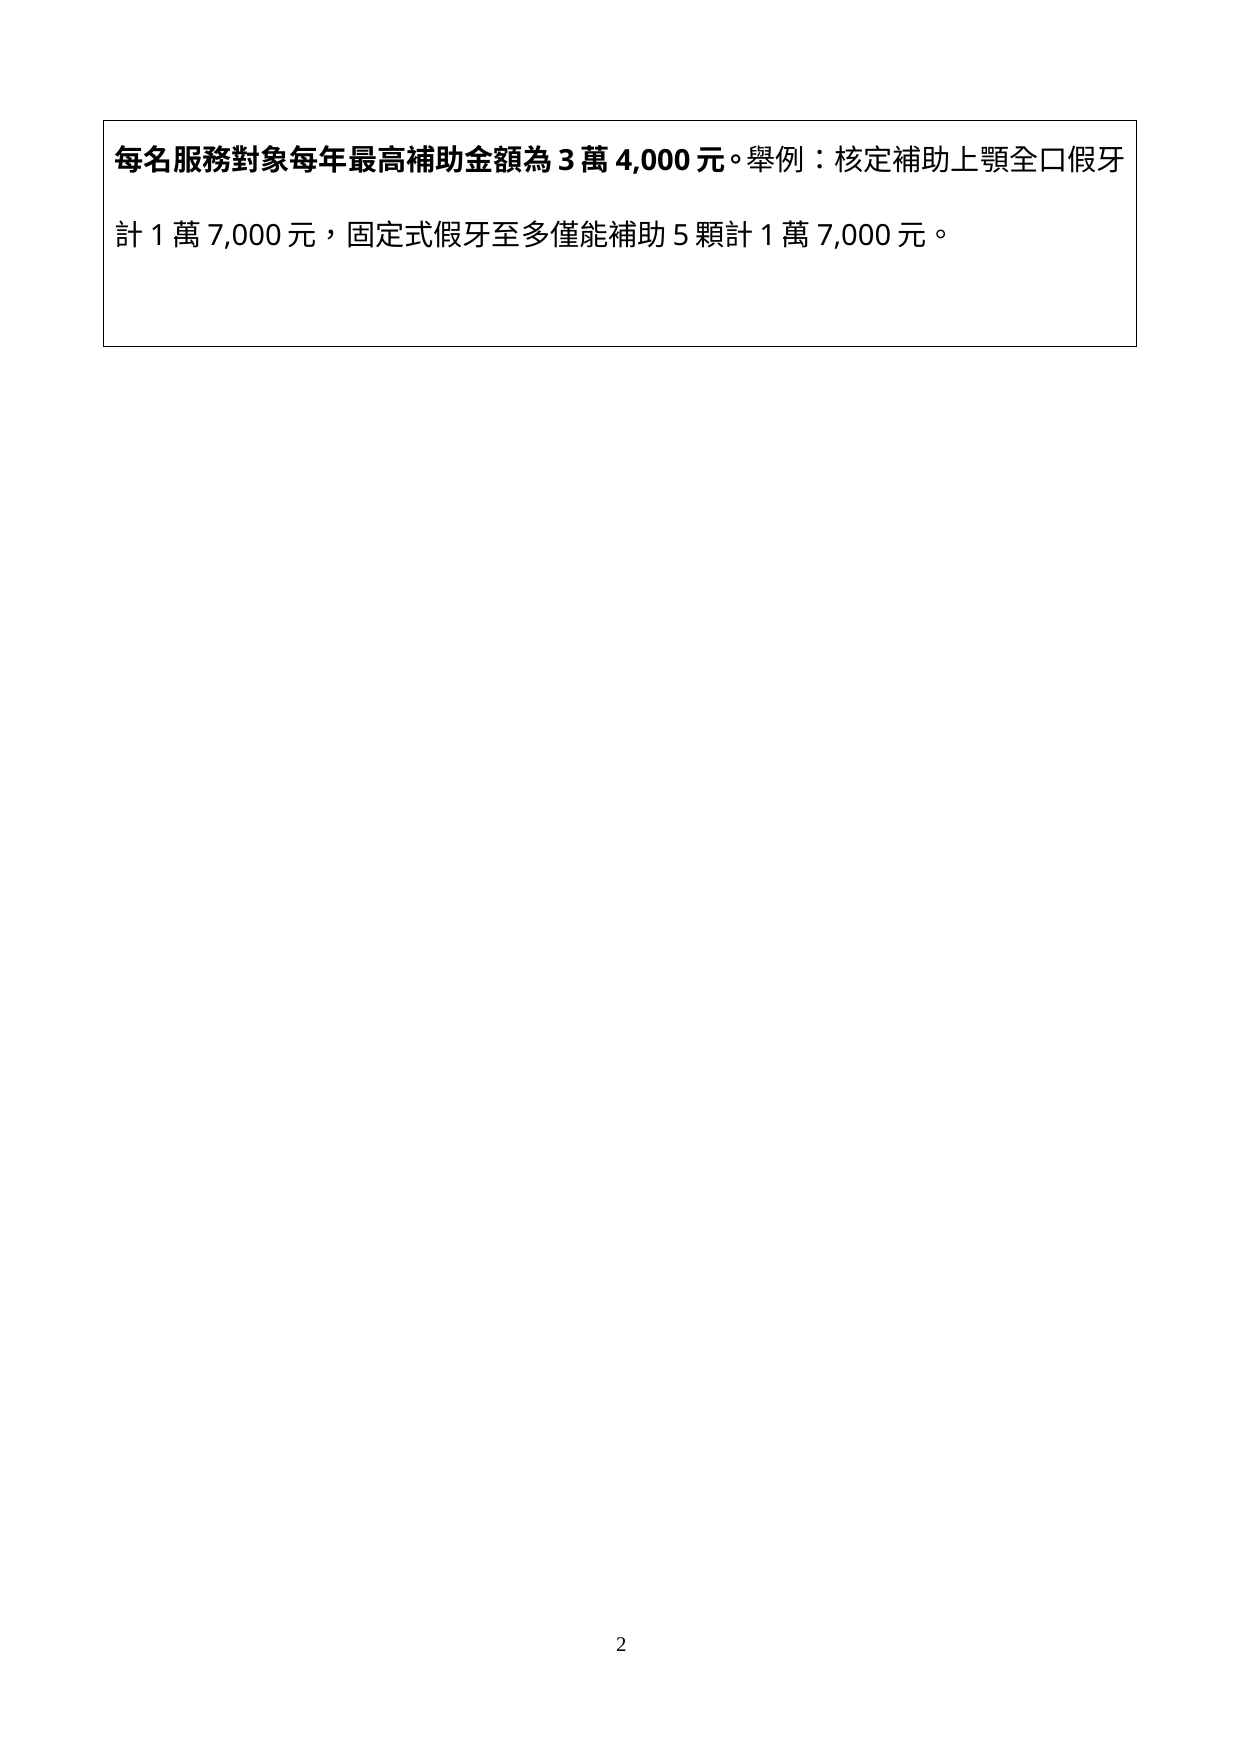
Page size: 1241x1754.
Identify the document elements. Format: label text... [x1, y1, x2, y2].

table_cell 每名服務對象每年最高補助金額為3萬4,000元。舉例：核定補助上顎全口假牙計1萬7,000元，固定式假牙至多僅能補助5顆計1萬7,000元。 [104, 121, 1136, 346]
